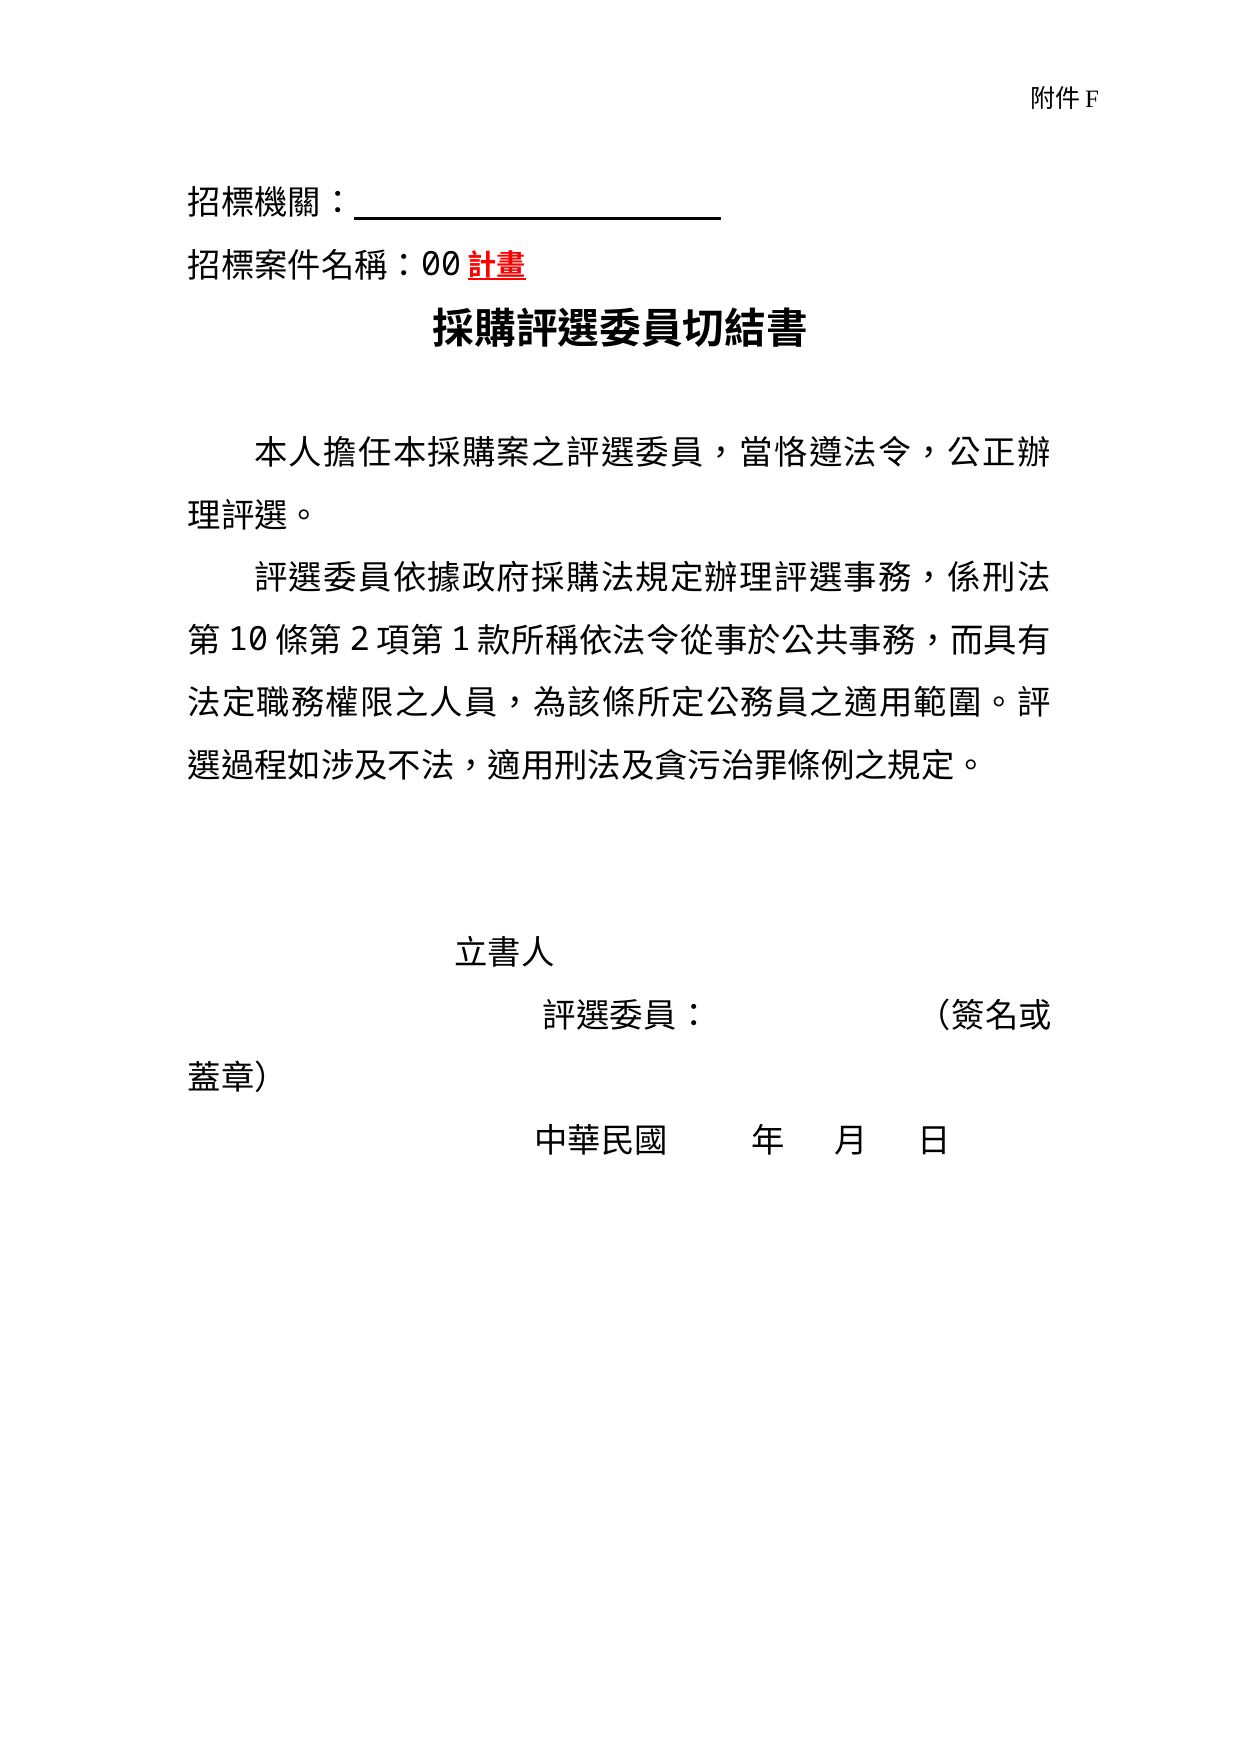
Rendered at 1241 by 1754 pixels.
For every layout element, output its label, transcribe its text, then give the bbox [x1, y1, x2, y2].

text [1009, 71, 1150, 130]
text 評選委員依據政府採購法規定辦理評選事務，係刑法第10條第2項第1款所稱依法令從事於公共事務，而具有法定職務權限之人員，為該條所定公務員之適用範圍。評選過程如涉及不法，適用刑法及貪污治罪條例之規定。 [187, 533, 1053, 783]
text 招標機關： [187, 158, 1053, 221]
text 採購評選委員切結書 [187, 283, 1053, 346]
text 本人擔任本採購案之評選委員，當恪遵法令，公正辦理評選。 [187, 408, 1053, 533]
text 附件F [1024, 78, 1135, 115]
text 招標案件名稱：00計畫 [187, 221, 1053, 283]
text 立書人 [187, 908, 1053, 971]
text 中華民國 年 月 日 [187, 1096, 1053, 1158]
text 評選委員： （簽名或蓋章） [187, 971, 1053, 1096]
